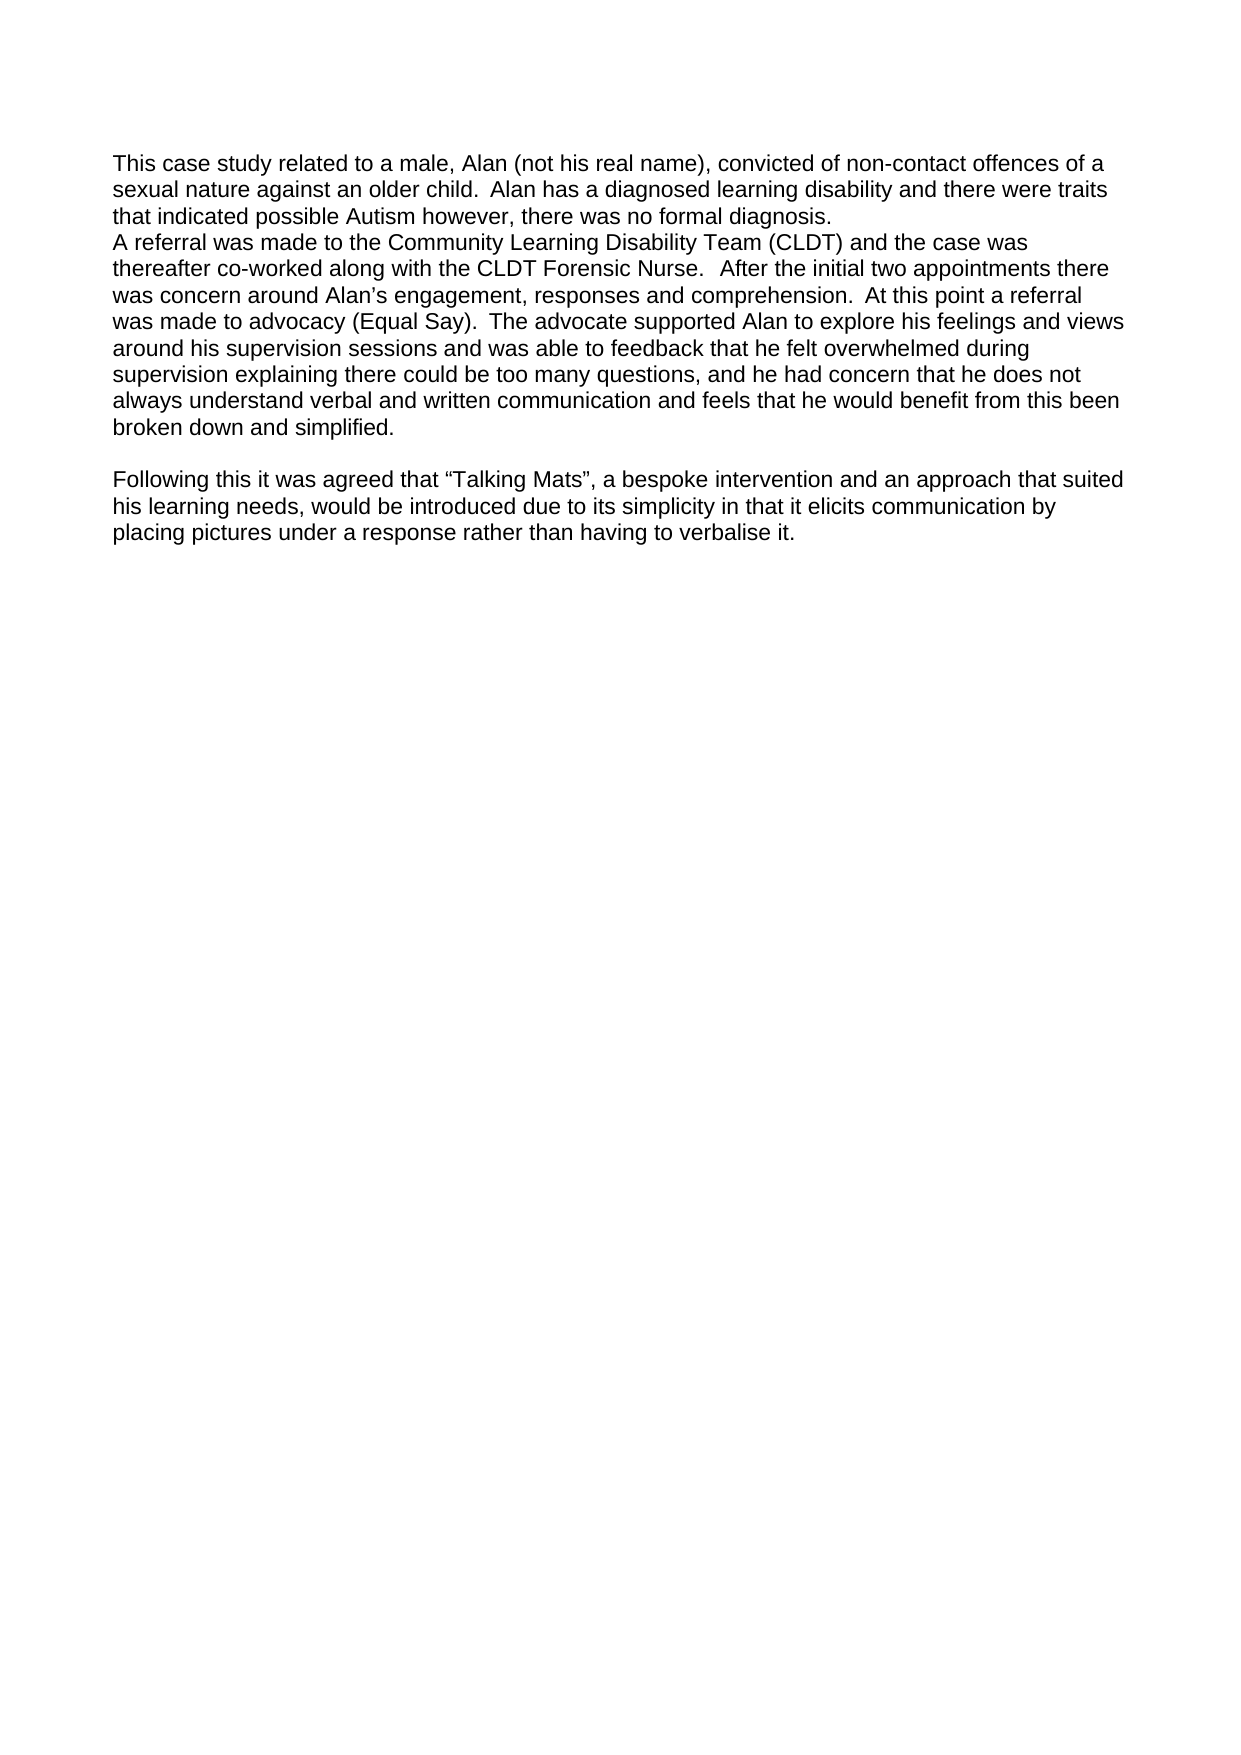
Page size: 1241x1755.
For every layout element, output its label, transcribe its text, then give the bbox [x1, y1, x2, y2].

text Following this it was agreed that “Talking Mats”, a bespoke intervention and an approach that suited his learning needs, would be introduced due to its simplicity in that it elicits communication by placing pictures under a response rather than having to verbalise it. [112, 466, 1128, 545]
text This case study related to a male, Alan (not his real name), convicted of non-contact offences of a sexual nature against an older child. Alan has a diagnosed learning disability and there were traits that indicated possible Autism however, there was no formal diagnosis. [112, 150, 1128, 229]
text A referral was made to the Community Learning Disability Team (CLDT) and the case was thereafter co-worked along with the CLDT Forensic Nurse. After the initial two appointments there was concern around Alan’s engagement, responses and comprehension. At this point a referral was made to advocacy (Equal Say). The advocate supported Alan to explore his feelings and views around his supervision sessions and was able to feedback that he felt overwhelmed during supervision explaining there could be too many questions, and he had concern that he does not always understand verbal and written communication and feels that he would benefit from this been broken down and simplified. [112, 229, 1128, 440]
